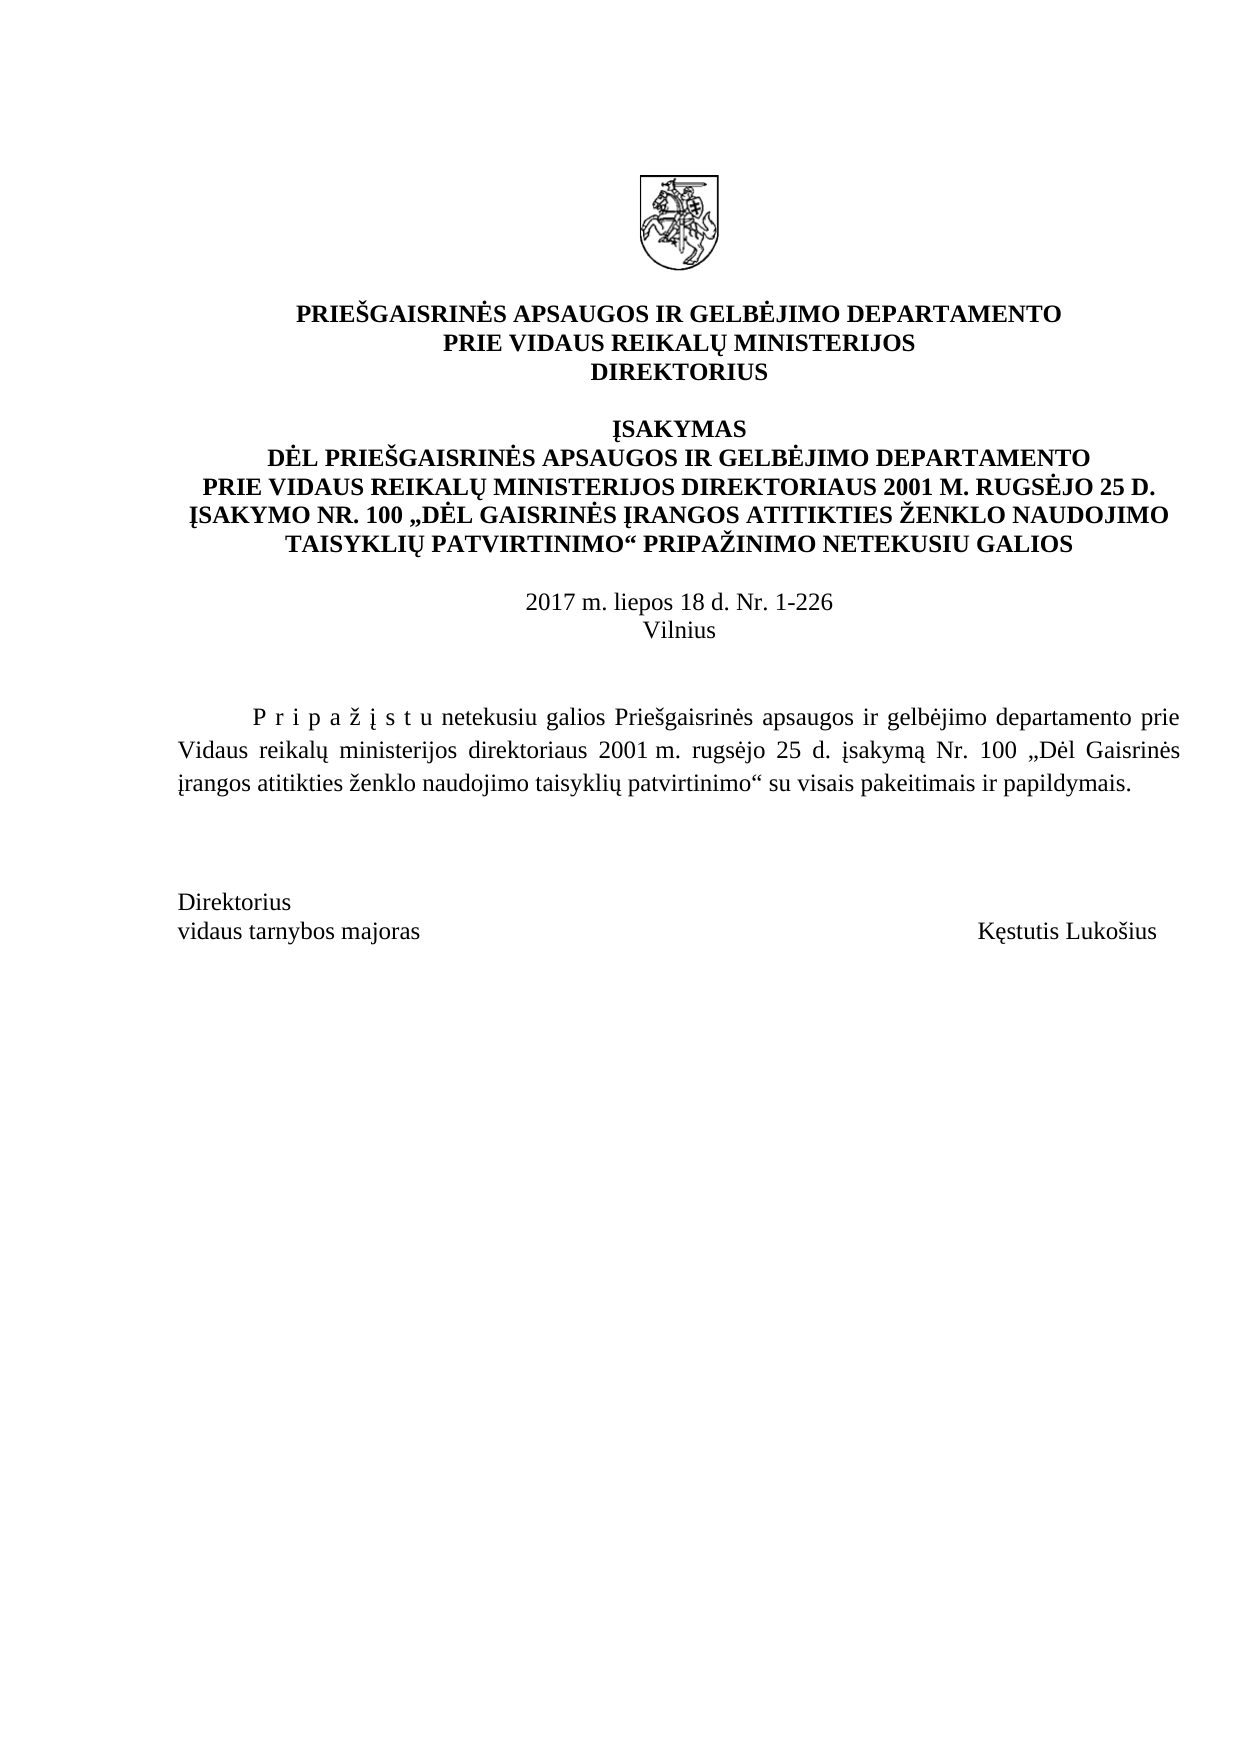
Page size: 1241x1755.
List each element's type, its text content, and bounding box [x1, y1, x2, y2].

text Direktorius [177, 887, 1181, 916]
text PRIE VIDAUS REIKALŲ MINISTERIJOS [177, 328, 1181, 357]
text vidaus tarnybos majoras Kęstutis Lukošius [177, 916, 1181, 945]
text DIREKTORIUS [177, 357, 1181, 386]
text 2017 m. liepos 18 d. Nr. 1-226 [177, 587, 1181, 616]
text ĮSAKYMAS [177, 414, 1181, 443]
text P r i p a ž į s t u netekusiu galios Priešgaisrinės apsaugos ir gelbėjimo departamento prie Vidaus reikalų ministerijos direktoriaus 2001 m. rugsėjo 25 d. įsakymą Nr. 100 „Dėl Gaisrinės įrangos atitikties ženklo naudojimo taisyklių patvirtinimo“ su visais pakeitimais ir papildymais. [177, 702, 1181, 797]
text PRIEŠGAISRINĖS APSAUGOS IR GELBĖJIMO DEPARTAMENTO [177, 299, 1181, 328]
text PRIE VIDAUS REIKALŲ MINISTERIJOS DIREKTORIAUS 2001 M. RUGSĖJO 25 D. ĮSAKYMO NR. 100 „DĖL GAISRINĖS ĮRANGOS ATITIKTIES ŽENKLO NAUDOJIMO TAISYKLIŲ PATVIRTINIMO“ PRIPAŽINIMO NETEKUSIU GALIOS [177, 472, 1181, 558]
text Vilnius [177, 616, 1181, 644]
text DĖL PRIEŠGAISRINĖS APSAUGOS IR GELBĖJIMO DEPARTAMENTO [177, 443, 1181, 472]
